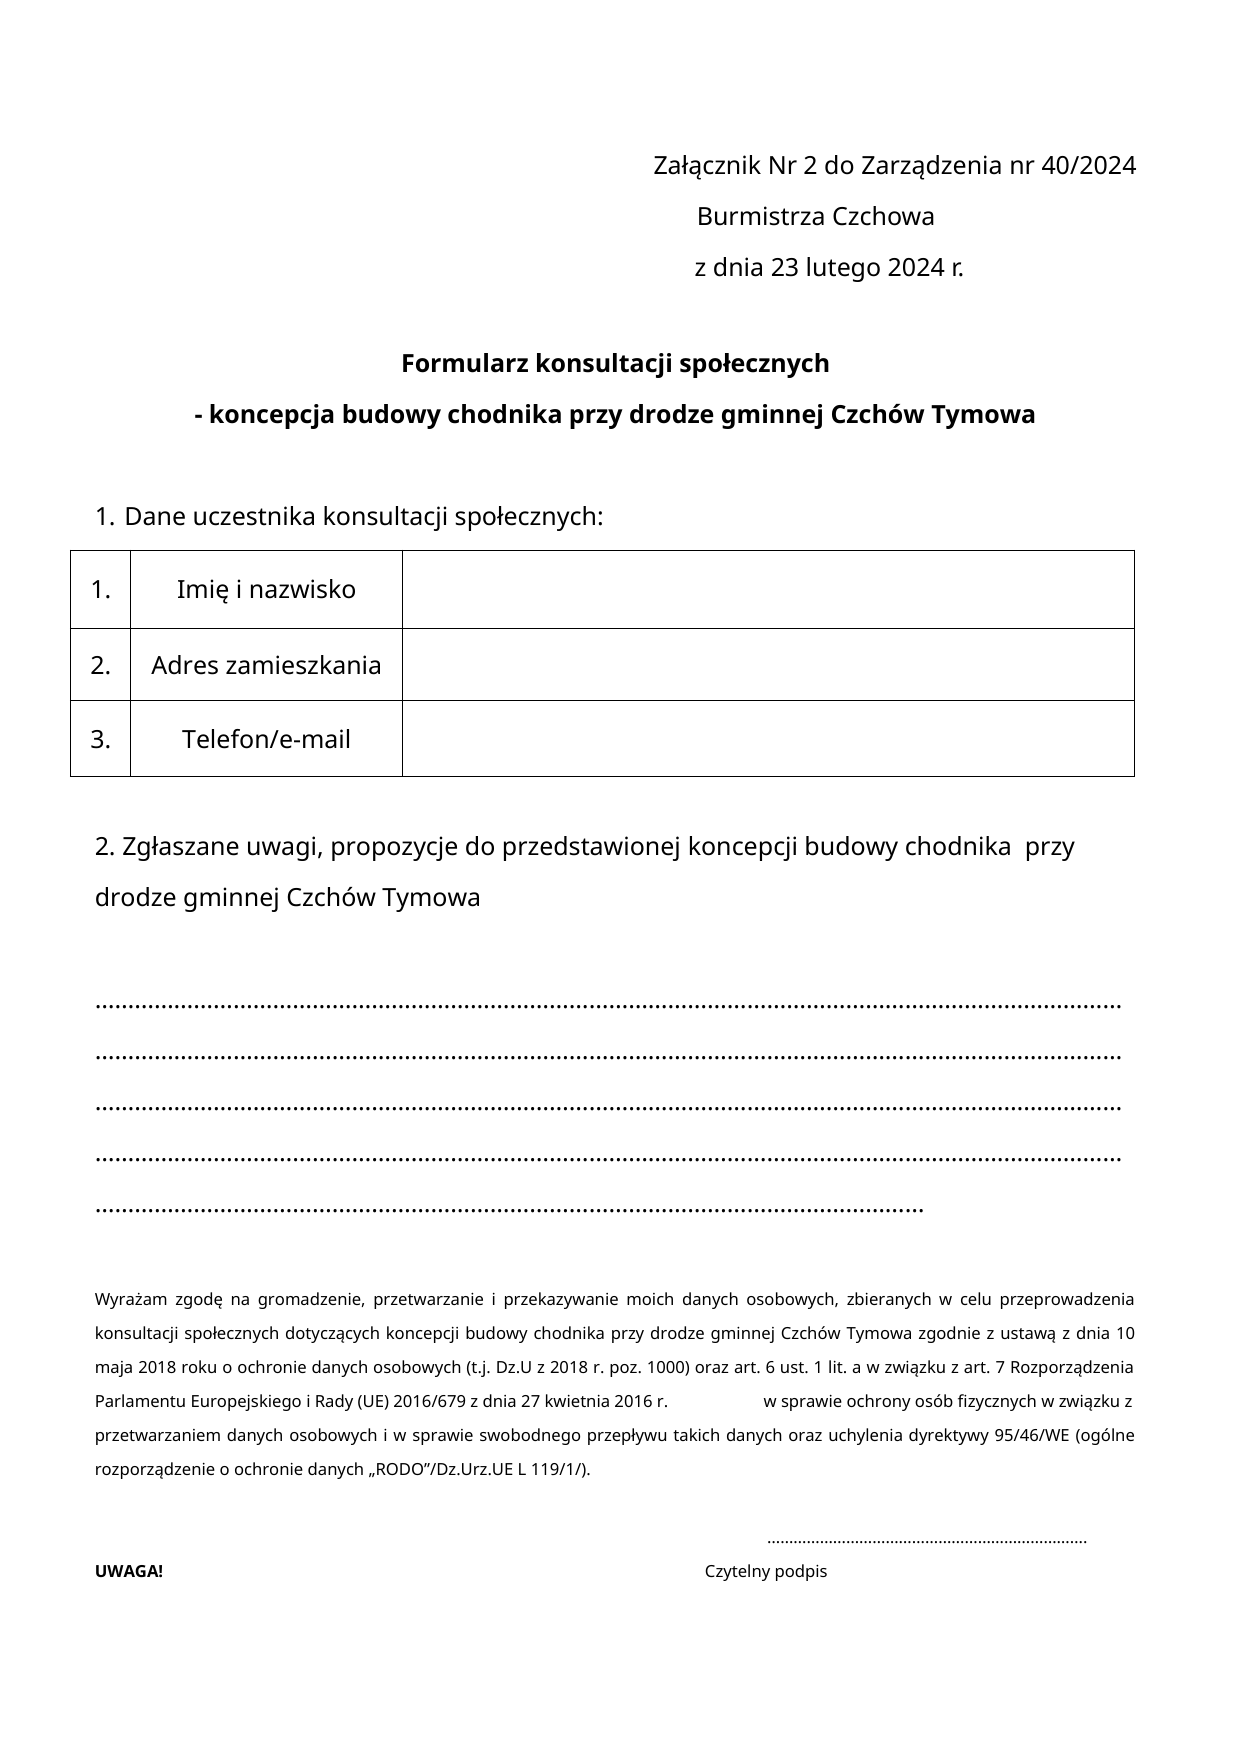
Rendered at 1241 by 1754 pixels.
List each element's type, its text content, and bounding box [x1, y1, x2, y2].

table_cell [403, 629, 1134, 700]
text Burmistrza Czchowa [94, 199, 1137, 233]
text UWAGA! Czytelny podpis [94, 1560, 1137, 1583]
text Formularz konsultacji społecznych [94, 345, 1137, 379]
table_header Imię i nazwisko [131, 551, 402, 628]
text - koncepcja budowy chodnika przy drodze gminnej Czchów Tymowa [94, 396, 1137, 431]
list 2. Zgłaszane uwagi, propozycje do przedstawionej koncepcji budowy chodnika przy drodze gminnej Czchów Tymowa [94, 828, 1137, 913]
list Dane uczestnika konsultacji społecznych: [94, 498, 1137, 533]
table_cell Adres zamieszkania [131, 629, 402, 700]
text ………………………………………………………………. [684, 1526, 1137, 1549]
text Wyrażam zgodę na gromadzenie, przetwarzanie i przekazywanie moich danych osobowych, zbieranych w celu przeprowadzenia konsultacji społecznych dotyczących koncepcji budowy chodnika przy drodze gminnej Czchów Tymowa zgodnie z ustawą z dnia 10 maja 2018 roku o ochronie danych osobowych (t.j. Dz.U z 2018 r. poz. 1000) oraz art. 6 ust. 1 lit. a w związku z art. 7 Rozporządzenia Parlamentu Europejskiego i Rady (UE) 2016/679 z dnia 27 kwietnia 2016 r. w sprawie ochrony osób fizycznych w związku z przetwarzaniem danych osobowych i w sprawie swobodnego przepływu takich danych oraz uchylenia dyrektywy 95/46/WE (ogólne rozporządzenie o ochronie danych „RODO”/Dz.Urz.UE L 119/1/). [94, 1288, 1137, 1481]
text Załącznik Nr 2 do Zarządzenia nr 40/2024 [94, 148, 1137, 182]
table_cell 3. [71, 701, 130, 776]
table_header [403, 551, 1134, 628]
text ………………………………………………………………………………………………………………………………………………………………………………………………………………………………………………………………………………………………………………………………………………………………………………………………………………………………………………………………………………………………………………………………………………………………………………………………………………………………………………………………………………………… [94, 981, 1137, 1219]
text z dnia 23 lutego 2024 r. [94, 250, 1137, 284]
table_header 1. [71, 551, 130, 628]
table_cell Telefon/e-mail [131, 701, 402, 776]
table_cell [403, 701, 1134, 776]
table_cell 2. [71, 629, 130, 700]
